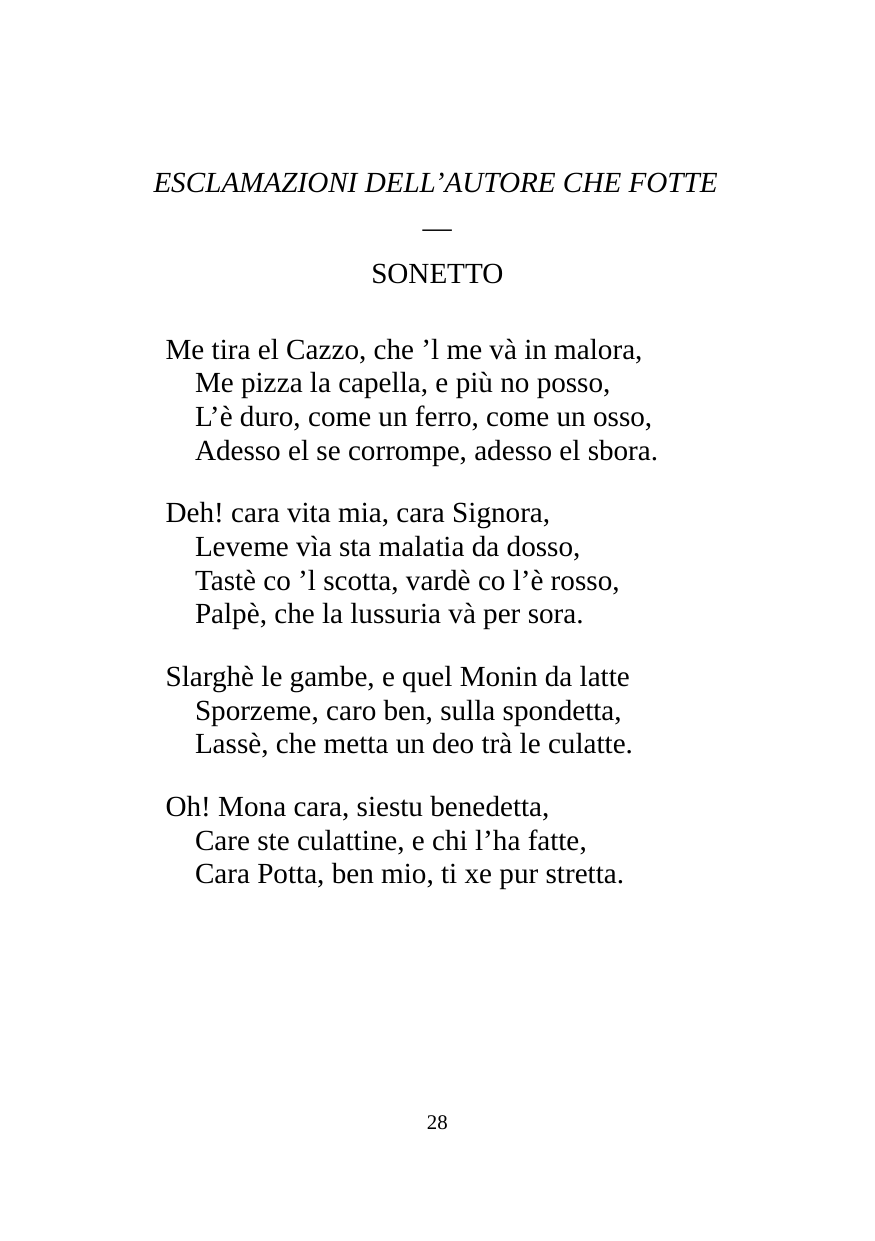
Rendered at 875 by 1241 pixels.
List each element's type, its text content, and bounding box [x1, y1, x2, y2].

text SONETTO [106, 257, 768, 290]
text Deh! cara vita mia, cara Signora, Leveme vìa sta malatia da dosso, Tastè co ’l scotta, vardè co l’è rosso, Palpè, che la lussuria và per sora. [165, 496, 768, 630]
subtitle ESCLAMAZIONI DELL’AUTORE CHE FOTTE [106, 165, 768, 199]
text — [106, 211, 768, 244]
text Me tira el Cazzo, che ’l me và in malora, Me pizza la capella, e più no posso, L’è duro, come un ferro, come un osso, Adesso el se corrompe, adesso el sbora. [165, 332, 768, 466]
text Slarghè le gambe, e quel Monin da latte Sporzeme, caro ben, sulla spondetta, Lassè, che metta un deo trà le culatte. [165, 659, 768, 760]
text Oh! Mona cara, siestu benedetta, Care ste culattine, e chi l’ha fatte, Cara Potta, ben mio, ti xe pur stretta. [165, 789, 768, 890]
